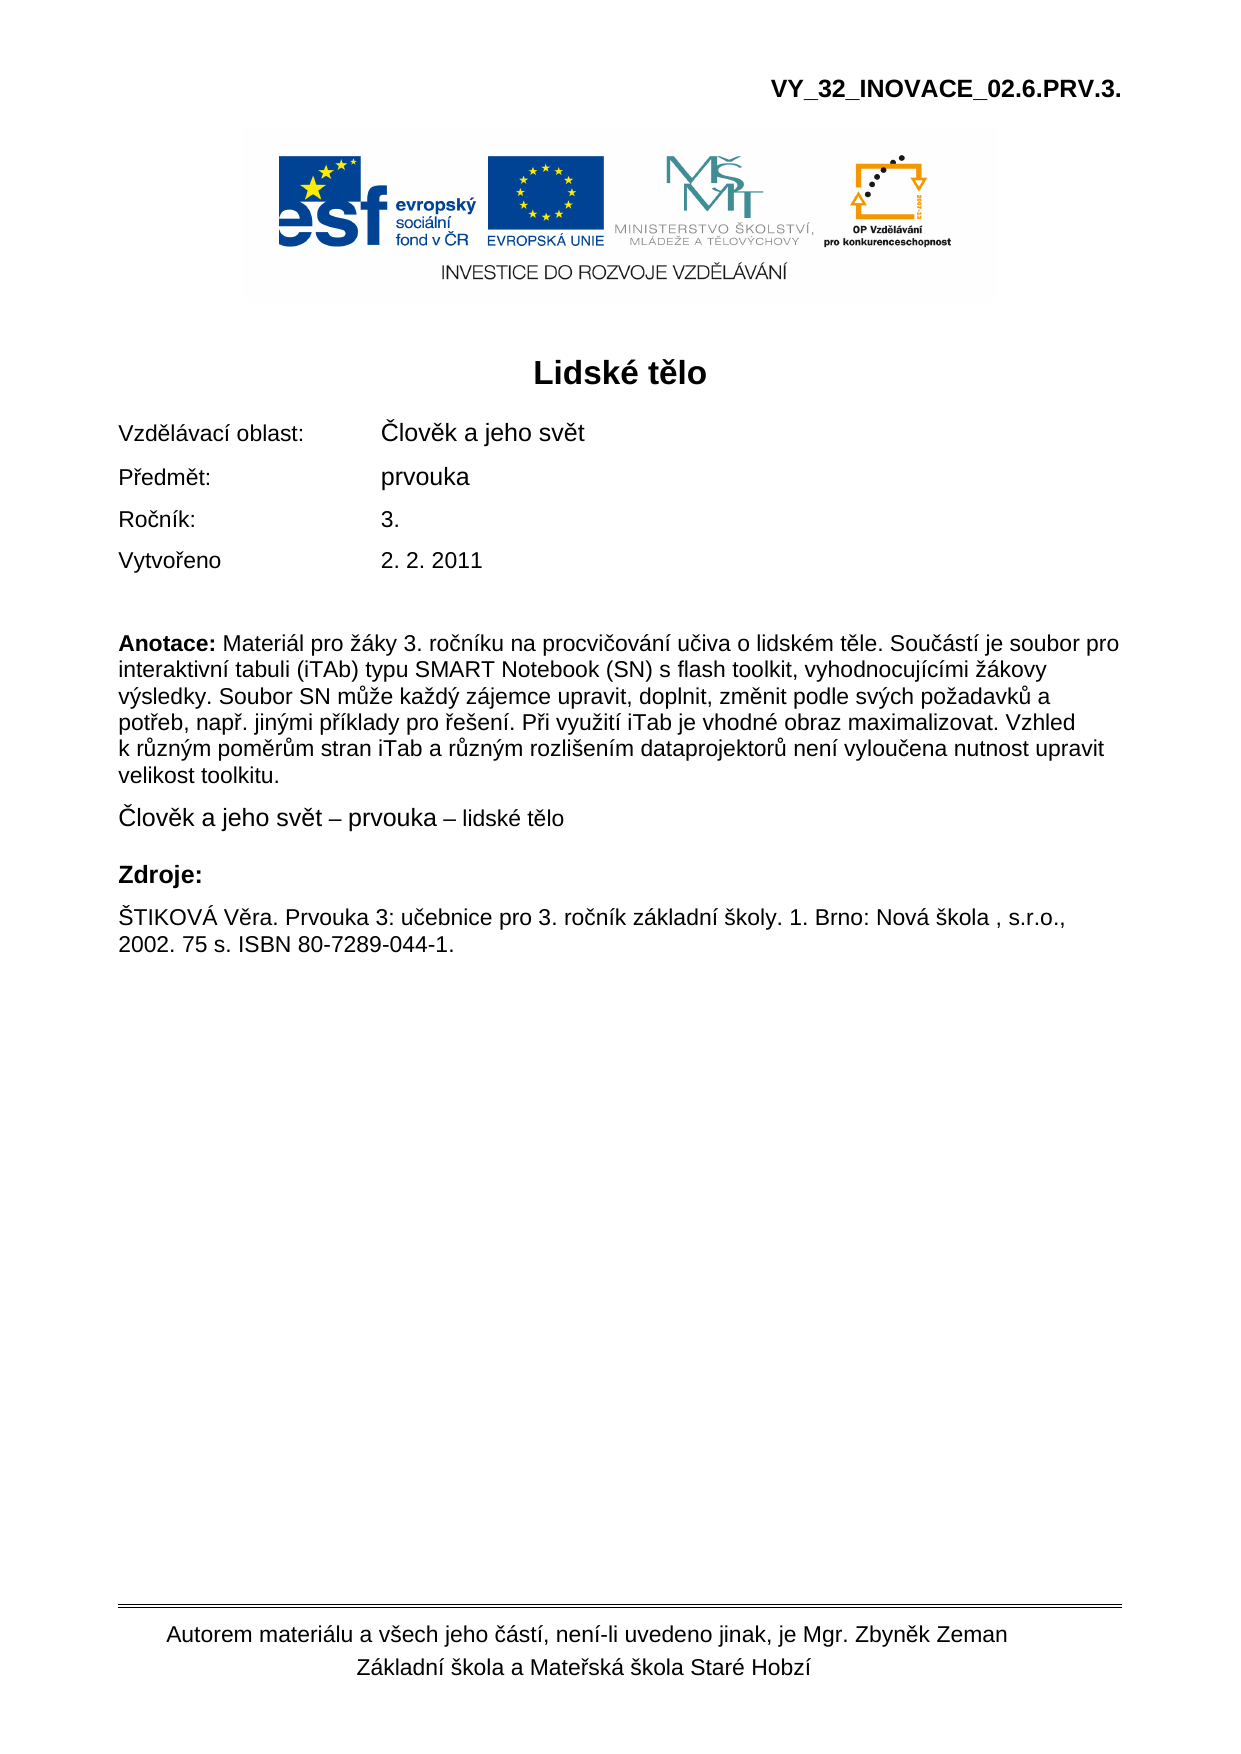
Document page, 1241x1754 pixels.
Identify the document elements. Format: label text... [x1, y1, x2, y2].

text Zdroje: [118, 861, 1122, 889]
text Vytvořeno 2. 2. 2011 [118, 547, 1122, 573]
text Ročník: 3. [118, 506, 1122, 532]
picture [243, 127, 997, 302]
text ŠTIKOVÁ Věra. Prvouka 3: učebnice pro 3. ročník základní školy. 1. Brno: Nová škola , s.r.o., 2002. 75 s. ISBN 80-7289-044-1. [118, 904, 1122, 957]
text Anotace: Materiál pro žáky 3. ročníku na procvičování učiva o lidském těle. Součástí je soubor pro interaktivní tabuli (iTAb) typu SMART Notebook (SN) s flash toolkit, vyhodnocujícími žákovy výsledky. Soubor SN může každý zájemce upravit, doplnit, změnit podle svých požadavků a potřeb, např. jinými příklady pro řešení. Při využití iTab je vhodné obraz maximalizovat. Vzhled k různým poměrům stran iTab a různým rozlišením dataprojektorů není vyloučena nutnost upravit velikost toolkitu. [118, 630, 1122, 788]
subtitle Lidské tělo [118, 353, 1122, 392]
text Předmět: prvouka [118, 462, 1122, 491]
text Člověk a jeho svět – prvouka – lidské tělo [118, 803, 1122, 832]
text Vzdělávací oblast: Člověk a jeho svět [118, 418, 1122, 447]
